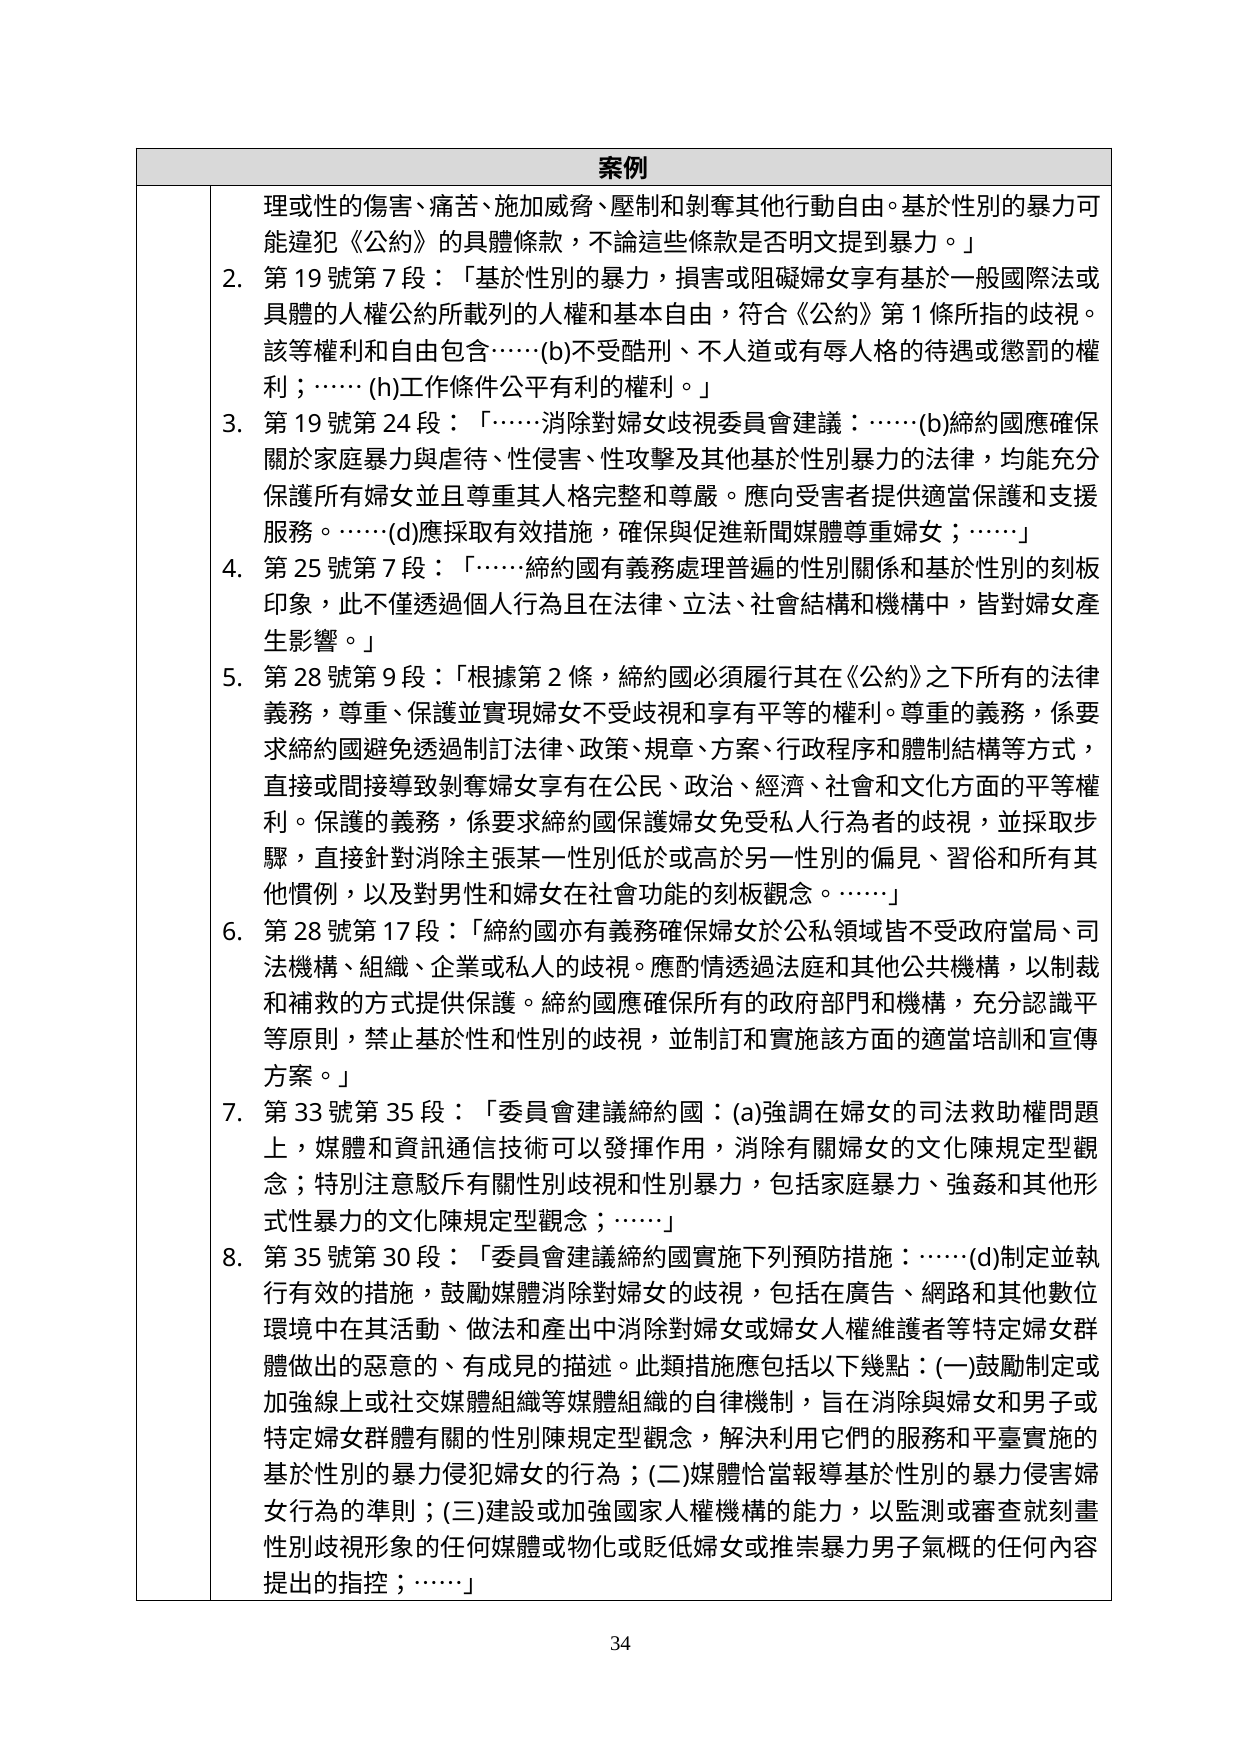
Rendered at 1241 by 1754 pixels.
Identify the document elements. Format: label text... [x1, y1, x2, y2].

table_cell CEDAW條文： 第5條：「締約各國應採取一切適當措施：（a）改變男女的社會和文化行為模式，以消除基於性別而分尊卑觀念或基於男女任務定型所產生的偏見、習俗和一切其他做法；（b）保證家庭教育應包括正確了解母性的社會功能和確認教養子女是父母的共同責任，當然在任何情況下都應首先考慮子女的利益。」 第2條：「締約各國譴責對婦女一切形式的歧視，協議立即用一切適當辦法，推行消除對婦女歧視的政策。為此目的，承擔：……（b）採取適當立法和其他措施，包括在適當情況下實行制裁，以禁止對婦女的一切歧視；（c）為婦女確立與男子平等權利的法律保護，通過各國的主管法庭及其他公共機構，保證切實保護婦女不受任何歧視；（d）不採取任何歧視婦女的行為或做法，並保證政府當局和公共機構的行動都不違背這項義務；（e）採取一切適當措施，消除任何個人、組織或企業對婦女的歧視；（f）採取一切適當措施，包括制定法律，以修改或廢除構成對婦女歧視的現行法律、規章、習俗和慣例；……」 一般性建議： 第19號第6段：「《公約》第1條界定對婦女的歧視。歧視的定義包括基於性別的暴力，即針對其為女性而施加暴力或不成比例地影響女性。包括身體、心理或性的傷害、痛苦、施加威脅、壓制和剝奪其他行動自由。基於性別的暴力可能違犯《公約》的具體條款，不論這些條款是否明文提到暴力。」 第19號第7段：「基於性別的暴力，損害或阻礙婦女享有基於一般國際法或具體的人權公約所載列的人權和基本自由，符合《公約》第1條所指的歧視。該等權利和自由包含……(b)不受酷刑、不人道或有辱人格的待遇或懲罰的權利；…… (h)工作條件公平有利的權利。」 第19號第24段：「……消除對婦女歧視委員會建議：……(b)締約國應確保關於家庭暴力與虐待、性侵害、性攻擊及其他基於性別暴力的法律，均能充分保護所有婦女並且尊重其人格完整和尊嚴。應向受害者提供適當保護和支援服務。……(d)應採取有效措施，確保與促進新聞媒體尊重婦女；……」 第25號第7段：「……締約國有義務處理普遍的性別關係和基於性別的刻板印象，此不僅透過個人行為且在法律、立法、社會結構和機構中，皆對婦女產生影響。」 第28號第9段：「根據第2 條，締約國必須履行其在《公約》之下所有的法律義務，尊重、保護並實現婦女不受歧視和享有平等的權利。尊重的義務，係要求締約國避免透過制訂法律、政策、規章、方案、行政程序和體制結構等方式，直接或間接導致剝奪婦女享有在公民、政治、經濟、社會和文化方面的平等權利。保護的義務，係要求締約國保護婦女免受私人行為者的歧視，並採取步驟，直接針對消除主張某一性別低於或高於另一性別的偏見、習俗和所有其他慣例，以及對男性和婦女在社會功能的刻板觀念。……」 第28號第17段：「締約國亦有義務確保婦女於公私領域皆不受政府當局、司法機構、組織、企業或私人的歧視。應酌情透過法庭和其他公共機構，以制裁和補救的方式提供保護。締約國應確保所有的政府部門和機構，充分認識平等原則，禁止基於性和性別的歧視，並制訂和實施該方面的適當培訓和宣傳方案。」 第33號第35段：「委員會建議締約國：(a)強調在婦女的司法救助權問題上，媒體和資訊通信技術可以發揮作用，消除有關婦女的文化陳規定型觀念；特別注意駁斥有關性別歧視和性別暴力，包括家庭暴力、強姦和其他形式性暴力的文化陳規定型觀念；……」 第35號第30段：「委員會建議締約國實施下列預防措施：……(d)制定並執行有效的措施，鼓勵媒體消除對婦女的歧視，包括在廣告、網路和其他數位環境中在其活動、做法和產出中消除對婦女或婦女人權維護者等特定婦女群體做出的惡意的、有成見的描述。此類措施應包括以下幾點：(一)鼓勵制定或加強線上或社交媒體組織等媒體組織的自律機制，旨在消除與婦女和男子或特定婦女群體有關的性別陳規定型觀念，解決利用它們的服務和平臺實施的基於性別的暴力侵犯婦女的行為；(二)媒體恰當報導基於性別的暴力侵害婦女行為的準則；(三)建設或加強國家人權機構的能力，以監測或審查就刻畫性別歧視形象的任何媒體或物化或貶低婦女或推崇暴力男子氣概的任何內容提出的指控；……」 [211, 186, 1111, 1600]
table_cell [137, 186, 210, 1600]
table_header 案例 [137, 149, 1111, 185]
